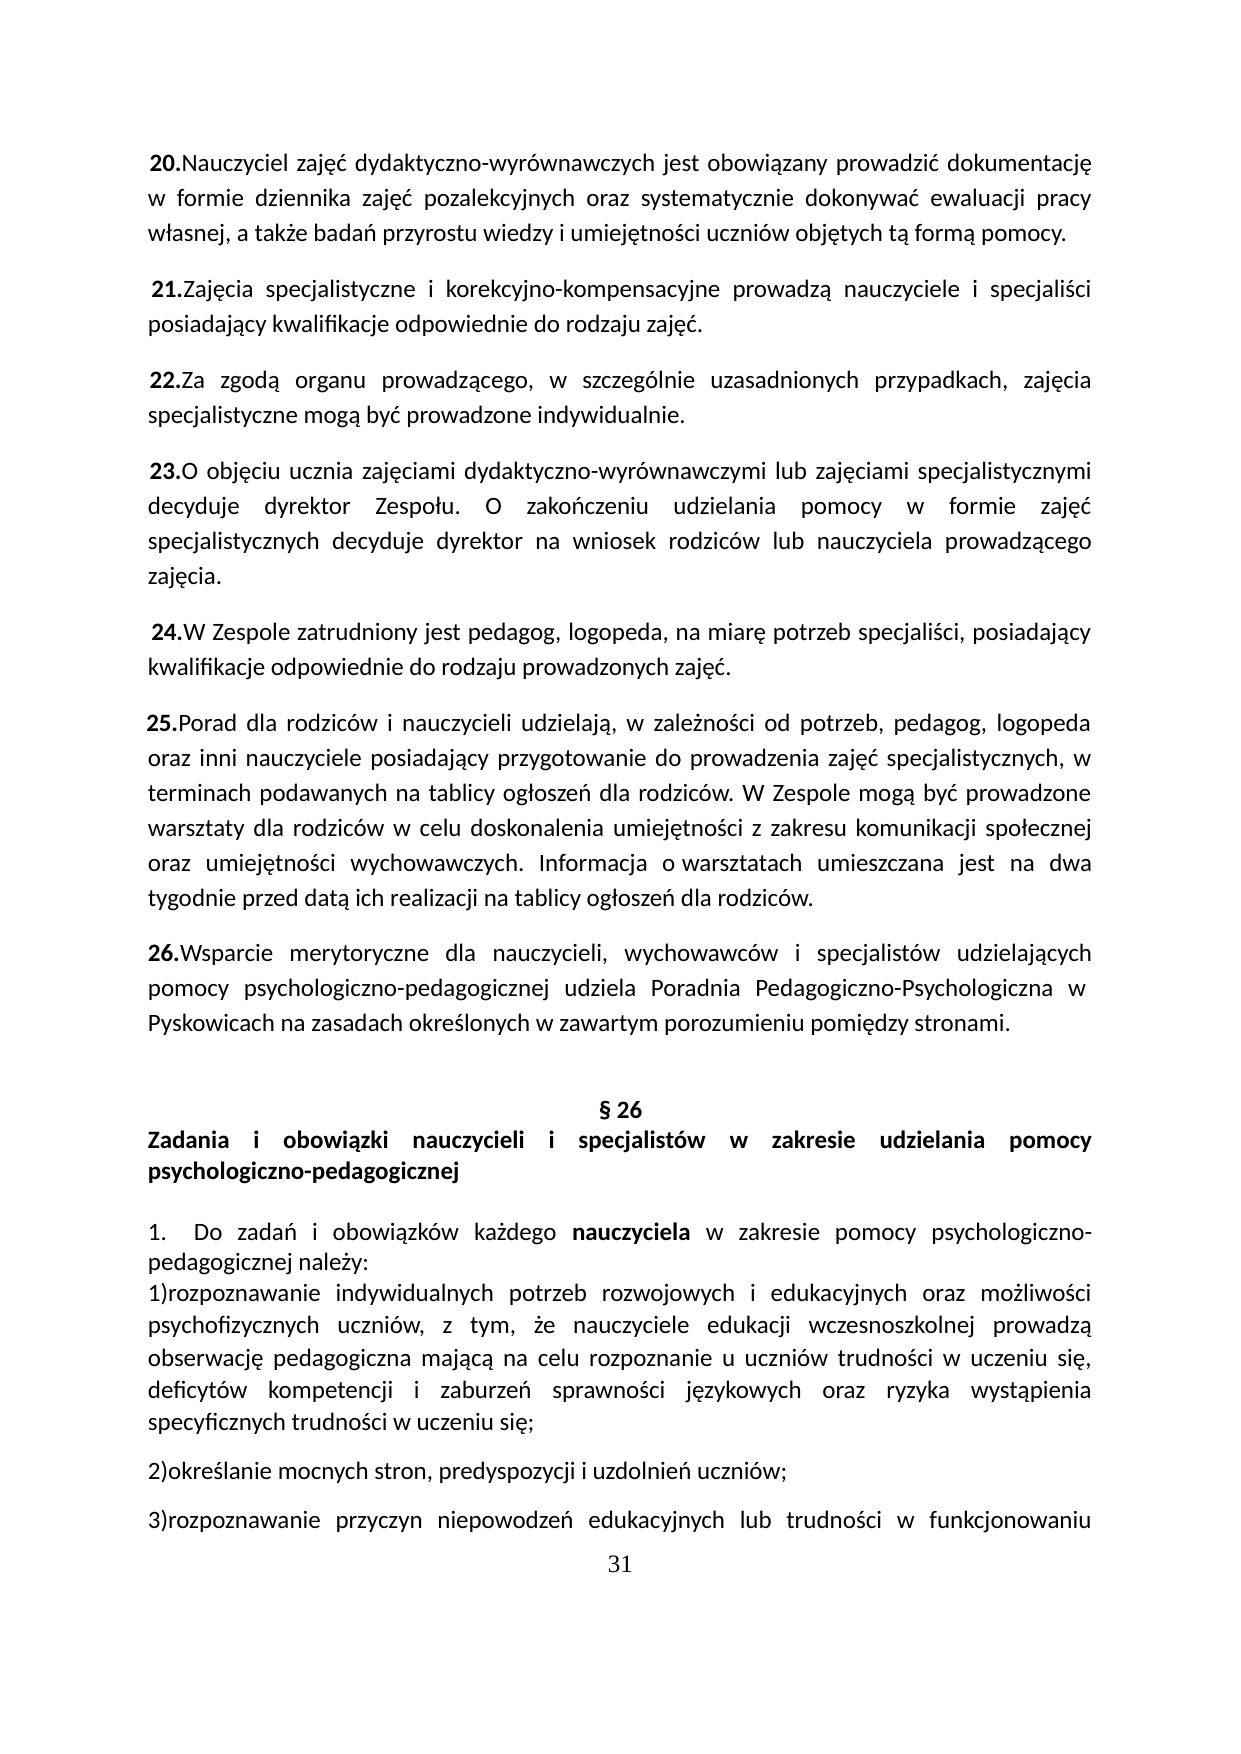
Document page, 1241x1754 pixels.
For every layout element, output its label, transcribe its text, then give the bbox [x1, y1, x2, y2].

list Porad dla rodziców i nauczycieli udzielają, w zależności od potrzeb, pedagog, logopeda oraz inni nauczyciele posiadający przygotowanie do prowadzenia zajęć specjalistycznych, w terminach podawanych na tablicy ogłoszeń dla rodziców. W Zespole mogą być prowadzone warsztaty dla rodziców w celu doskonalenia umiejętności z zakresu komunikacji społecznej oraz umiejętności wychowawczych. Informacja o warsztatach umieszczana jest na dwa tygodnie przed datą ich realizacji na tablicy ogłoszeń dla rodziców. [146, 707, 1093, 912]
list określanie mocnych stron, predyspozycji i uzdolnień uczniów; [148, 1455, 1093, 1486]
list rozpoznawanie indywidualnych potrzeb rozwojowych i edukacyjnych oraz możliwości psychofizycznych uczniów, z tym, że nauczyciele edukacji wczesnoszkolnej prowadzą obserwację pedagogiczna mającą na celu rozpoznanie u uczniów trudności w uczeniu się, deficytów kompetencji i zaburzeń sprawności językowych oraz ryzyka wystąpienia specyficznych trudności w uczeniu się; [148, 1277, 1093, 1437]
list Wsparcie merytoryczne dla nauczycieli, wychowawców i specjalistów udzielających pomocy psychologiczno-pedagogicznej udziela Poradnia Pedagogiczno-Psychologiczna w Pyskowicach na zasadach określonych w zawartym porozumieniu pomiędzy stronami. [148, 938, 1093, 1038]
list W Zespole zatrudniony jest pedagog, logopeda, na miarę potrzeb specjaliści, posiadający kwalifikacje odpowiednie do rodzaju prowadzonych zajęć. [148, 616, 1093, 681]
text § 26 [148, 1094, 1093, 1124]
list Zajęcia specjalistyczne i korekcyjno-kompensacyjne prowadzą nauczyciele i specjaliści posiadający kwalifikacje odpowiednie do rodzaju zajęć. [148, 273, 1093, 339]
text 1. Do zadań i obowiązków każdego nauczyciela w zakresie pomocy psychologiczno-pedagogicznej należy: [148, 1216, 1093, 1277]
text Zadania i obowiązki nauczycieli i specjalistów w zakresie udzielania pomocy psychologiczno-pedagogicznej [148, 1124, 1093, 1186]
list Nauczyciel zajęć dydaktyczno-wyrównawczych jest obowiązany prowadzić dokumentację w formie dziennika zajęć pozalekcyjnych oraz systematycznie dokonywać ewaluacji pracy własnej, a także badań przyrostu wiedzy i umiejętności uczniów objętych tą formą pomocy. [148, 148, 1093, 248]
list O objęciu ucznia zajęciami dydaktyczno-wyrównawczymi lub zajęciami specjalistycznymi decyduje dyrektor Zespołu. O zakończeniu udzielania pomocy w formie zajęć specjalistycznych decyduje dyrektor na wniosek rodziców lub nauczyciela prowadzącego zajęcia. [148, 455, 1093, 591]
list rozpoznawanie przyczyn niepowodzeń edukacyjnych lub trudności w funkcjonowaniu [148, 1504, 1093, 1535]
list Za zgodą organu prowadzącego, w szczególnie uzasadnionych przypadkach, zajęcia specjalistyczne mogą być prowadzone indywidualnie. [148, 364, 1093, 430]
